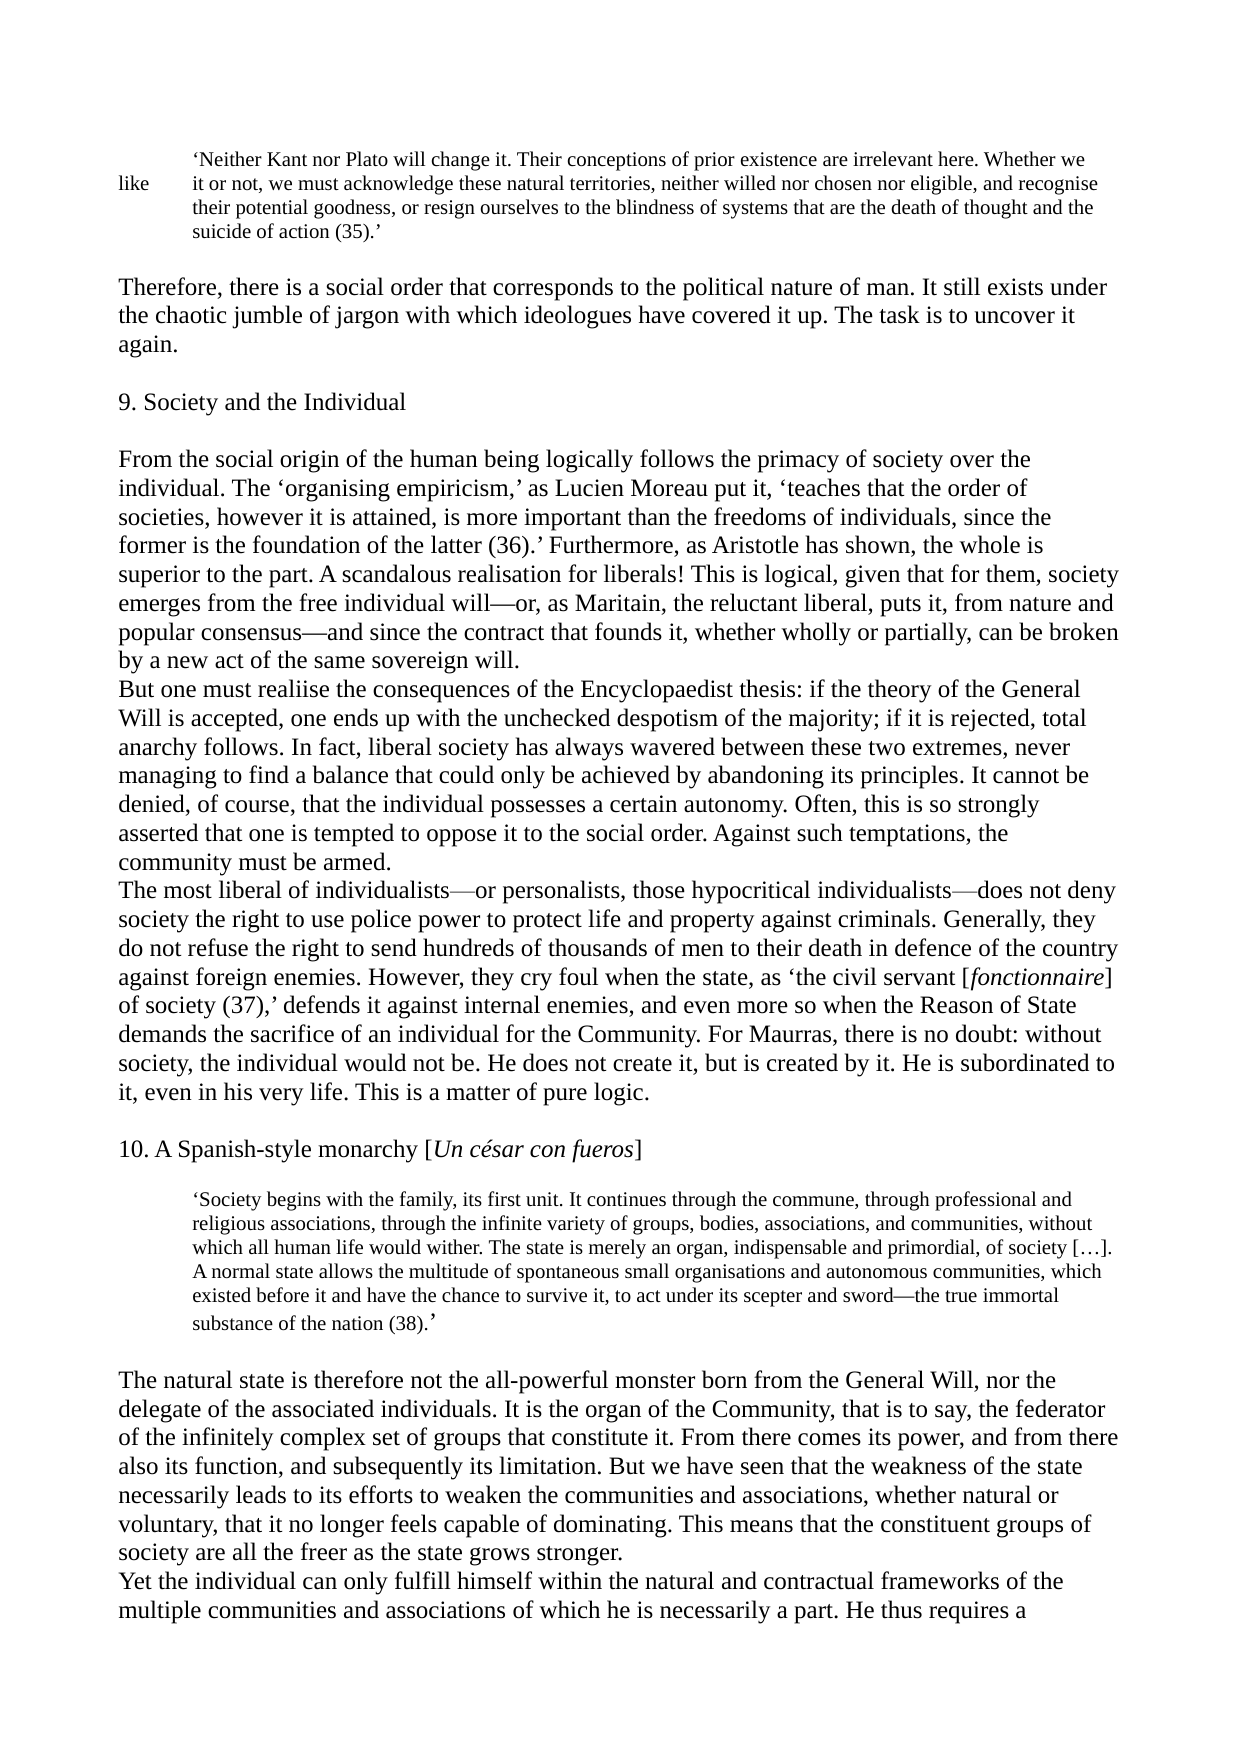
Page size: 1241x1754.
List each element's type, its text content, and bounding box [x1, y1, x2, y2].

text 9. Society and the Individual [118, 387, 1122, 416]
text ‘Society begins with the family, its first unit. It continues through the commune, through professional and religious associations, through the infinite variety of groups, bodies, associations, and communities, without which all human life would wither. The state is merely an organ, indispensable and primordial, of society […]. A normal state allows the multitude of spontaneous small organisations and autonomous communities, which existed before it and have the chance to survive it, to act under its scepter and sword—the true immortal substance of the nation (38).’ [118, 1187, 1122, 1336]
text Yet the individual can only fulfill himself within the natural and contractual frameworks of the multiple communities and associations of which he is necessarily a part. He thus requires a [118, 1566, 1122, 1624]
text 10. A Spanish-style monarchy [Un césar con fueros] [118, 1134, 1122, 1163]
text Therefore, there is a social order that corresponds to the political nature of man. It still exists under the chaotic jumble of jargon with which ideologues have covered it up. The task is to uncover it again. [118, 272, 1122, 358]
text ‘Neither Kant nor Plato will change it. Their conceptions of prior existence are irrelevant here. Whether we like it or not, we must acknowledge these natural territories, neither willed nor chosen nor eligible, and recognise their potential goodness, or resign ourselves to the blindness of systems that are the death of thought and the suicide of action (35).’ [118, 147, 1122, 243]
text The natural state is therefore not the all-powerful monster born from the General Will, nor the delegate of the associated individuals. It is the organ of the Community, that is to say, the federator of the infinitely complex set of groups that constitute it. From there comes its power, and from there also its function, and subsequently its limitation. But we have seen that the weakness of the state necessarily leads to its efforts to weaken the communities and associations, whether natural or voluntary, that it no longer feels capable of dominating. This means that the constituent groups of society are all the freer as the state grows stronger. [118, 1365, 1122, 1566]
text The most liberal of individualists—or personalists, those hypocritical individualists—does not deny society the right to use police power to protect life and property against criminals. Generally, they do not refuse the right to send hundreds of thousands of men to their death in defence of the country against foreign enemies. However, they cry foul when the state, as ‘the civil servant [fonctionnaire] of society (37),’ defends it against internal enemies, and even more so when the Reason of State demands the sacrifice of an individual for the Community. For Maurras, there is no doubt: without society, the individual would not be. He does not create it, but is created by it. He is subordinated to it, even in his very life. This is a matter of pure logic. [118, 876, 1122, 1106]
text From the social origin of the human being logically follows the primacy of society over the individual. The ‘organising empiricism,’ as Lucien Moreau put it, ‘teaches that the order of societies, however it is attained, is more important than the freedoms of individuals, since the former is the foundation of the latter (36).’ Furthermore, as Aristotle has shown, the whole is superior to the part. A scandalous realisation for liberals! This is logical, given that for them, society emerges from the free individual will—or, as Maritain, the reluctant liberal, puts it, from nature and popular consensus—and since the contract that founds it, whether wholly or partially, can be broken by a new act of the same sovereign will. [118, 416, 1122, 674]
text But one must realiise the consequences of the Encyclopaedist thesis: if the theory of the General Will is accepted, one ends up with the unchecked despotism of the majority; if it is rejected, total anarchy follows. In fact, liberal society has always wavered between these two extremes, never managing to find a balance that could only be achieved by abandoning its principles. It cannot be denied, of course, that the individual possesses a certain autonomy. Often, this is so strongly asserted that one is tempted to oppose it to the social order. Against such temptations, the community must be armed. [118, 674, 1122, 876]
